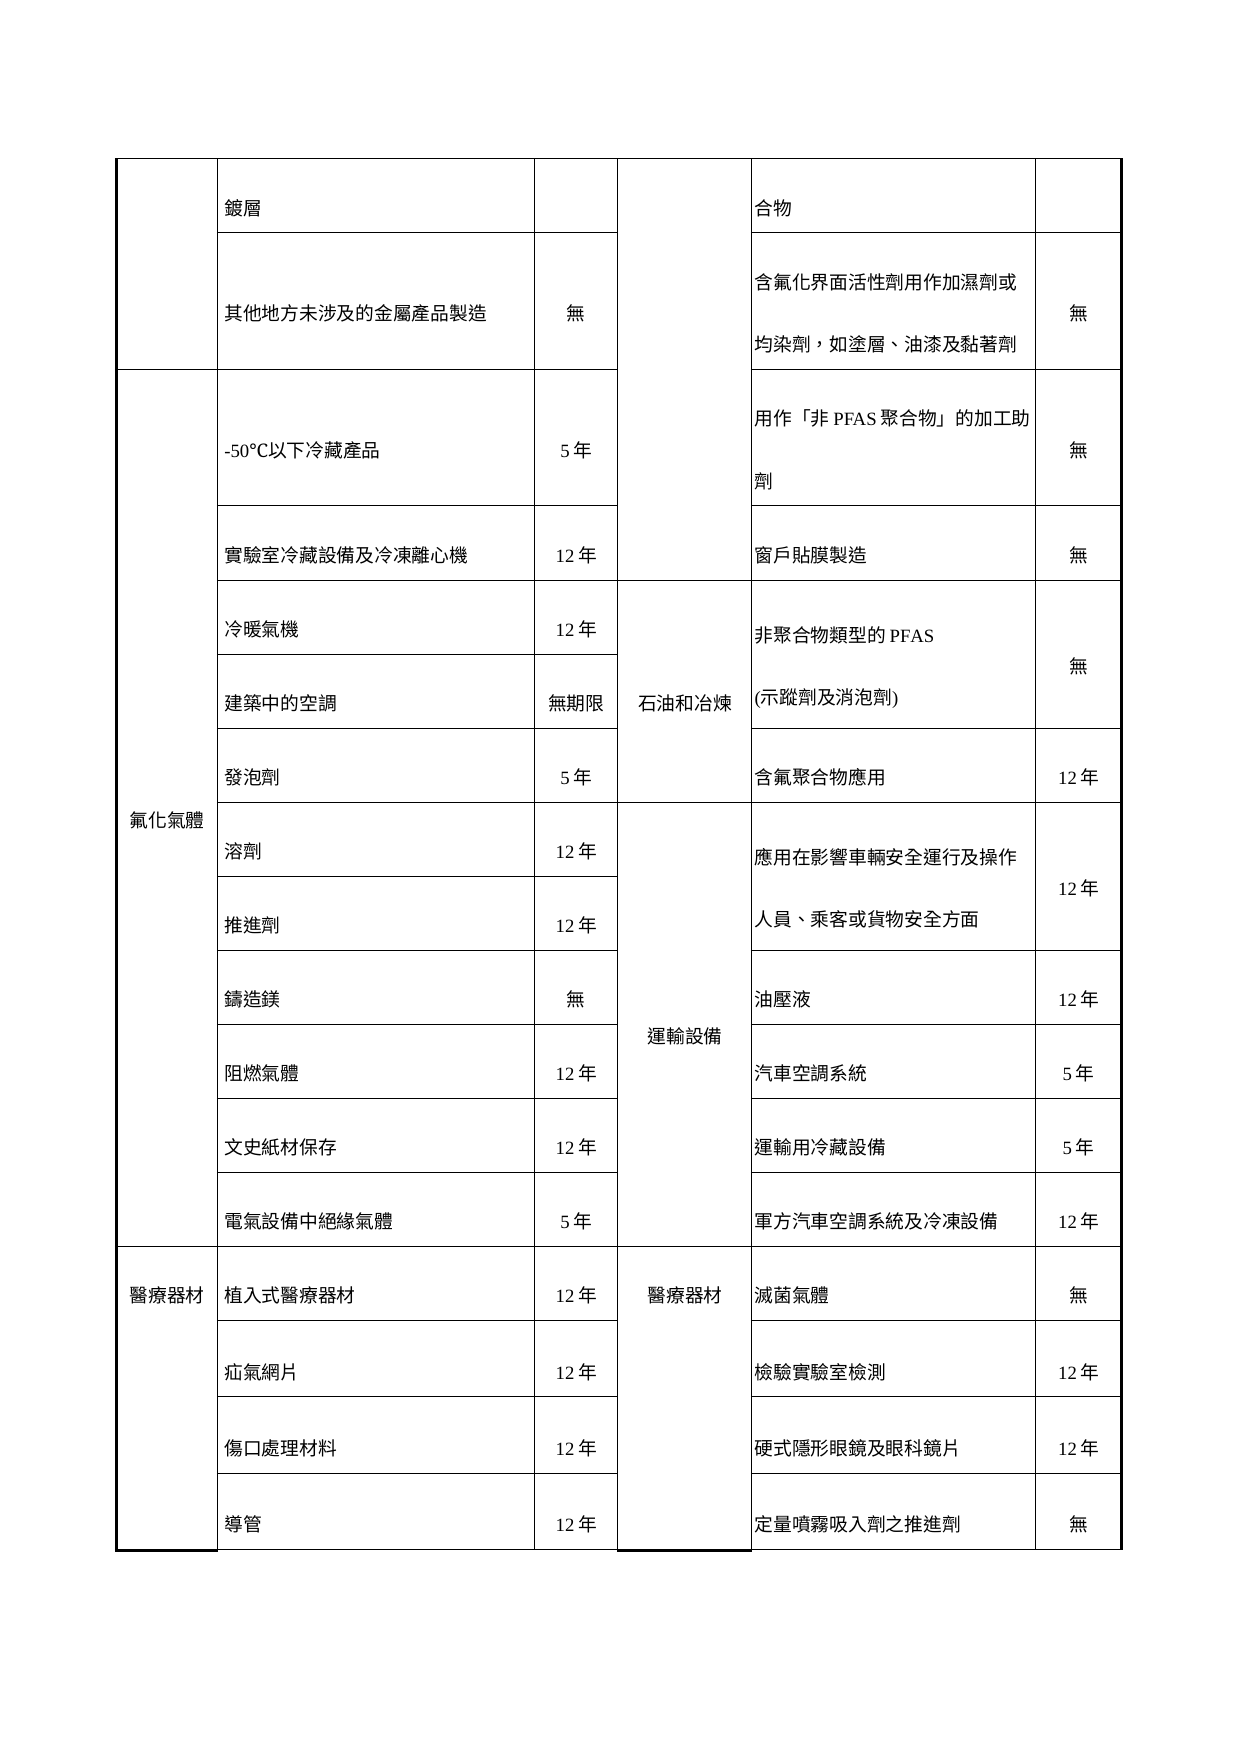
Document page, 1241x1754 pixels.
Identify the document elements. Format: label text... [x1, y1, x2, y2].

table_cell 醫療器材 [118, 1247, 217, 1548]
table_cell 無 [1036, 1474, 1120, 1548]
table_cell 12年 [1036, 1321, 1120, 1396]
table_cell 油壓液 [752, 951, 1035, 1024]
table_cell 12年 [535, 506, 617, 579]
table_cell 合物 [752, 159, 1035, 232]
table_cell 12年 [535, 803, 617, 876]
table_cell 鍍層 [218, 159, 534, 232]
table_cell 5年 [535, 1173, 617, 1246]
table_cell 12年 [535, 1247, 617, 1320]
table_cell 醫療器材 [618, 1247, 751, 1548]
table_cell 用作「非PFAS聚合物」的加工助劑 [752, 370, 1035, 505]
table_cell 5年 [535, 370, 617, 505]
table_cell 建築中的空調 [218, 655, 534, 728]
table_cell 12年 [535, 877, 617, 950]
table_cell 12年 [535, 1099, 617, 1172]
table_cell 12年 [1036, 803, 1120, 950]
table_cell 文史紙材保存 [218, 1099, 534, 1172]
table_cell 發泡劑 [218, 729, 534, 802]
table_cell -50℃以下冷藏產品 [218, 370, 534, 505]
table_cell 非聚合物類型的PFAS (示蹤劑及消泡劑) [752, 581, 1035, 728]
table_cell [118, 159, 217, 369]
table_cell 應用在影響車輛安全運行及操作人員、乘客或貨物安全方面 [752, 803, 1035, 950]
table_cell 溶劑 [218, 803, 534, 876]
table_cell 無 [1036, 1247, 1120, 1320]
table_cell 鑄造鎂 [218, 951, 534, 1024]
table_cell 5年 [1036, 1025, 1120, 1098]
table_cell 無 [1036, 581, 1120, 728]
table_cell 12年 [535, 1025, 617, 1098]
table_cell 推進劑 [218, 877, 534, 950]
table_cell 定量噴霧吸入劑之推進劑 [752, 1474, 1035, 1548]
table_cell 石油和冶煉 [618, 581, 751, 802]
table_cell 汽車空調系統 [752, 1025, 1035, 1098]
table_cell 實驗室冷藏設備及冷凍離心機 [218, 506, 534, 579]
table_cell 窗戶貼膜製造 [752, 506, 1035, 579]
table_cell 運輸設備 [618, 803, 751, 1246]
table_cell 疝氣網片 [218, 1321, 534, 1396]
table_cell 5年 [535, 729, 617, 802]
table_cell 12年 [535, 1474, 617, 1548]
table_cell 檢驗實驗室檢測 [752, 1321, 1035, 1396]
table_cell 其他地方未涉及的金屬產品製造 [218, 233, 534, 369]
table_cell 12年 [535, 1321, 617, 1396]
table_cell 運輸用冷藏設備 [752, 1099, 1035, 1172]
table_cell 滅菌氣體 [752, 1247, 1035, 1320]
table_cell [535, 159, 617, 232]
table_cell 12年 [535, 1397, 617, 1472]
table_cell 無 [535, 951, 617, 1024]
table_cell 12年 [1036, 1173, 1120, 1246]
table_cell [1036, 159, 1120, 232]
table_cell 軍方汽車空調系統及冷凍設備 [752, 1173, 1035, 1246]
table_cell 12年 [1036, 1397, 1120, 1472]
table_cell 冷暖氣機 [218, 581, 534, 653]
table_cell 阻燃氣體 [218, 1025, 534, 1098]
table_cell 含氟聚合物應用 [752, 729, 1035, 802]
table_cell 硬式隱形眼鏡及眼科鏡片 [752, 1397, 1035, 1472]
table_cell 無 [1036, 506, 1120, 579]
table_cell 導管 [218, 1474, 534, 1548]
table_cell 植入式醫療器材 [218, 1247, 534, 1320]
table_cell 無 [1036, 233, 1120, 369]
table_cell [618, 159, 751, 579]
table_cell 5年 [1036, 1099, 1120, 1172]
table_cell 傷口處理材料 [218, 1397, 534, 1472]
table_cell 無 [535, 233, 617, 369]
table_cell 12年 [535, 581, 617, 653]
table_cell 含氟化界面活性劑用作加濕劑或均染劑，如塗層、油漆及黏著劑 [752, 233, 1035, 369]
table_cell 氟化氣體 [118, 370, 217, 1246]
table_cell 12年 [1036, 951, 1120, 1024]
table_cell 12年 [1036, 729, 1120, 802]
table_cell 電氣設備中絕緣氣體 [218, 1173, 534, 1246]
table_cell 無期限 [535, 655, 617, 728]
table_cell 無 [1036, 370, 1120, 505]
